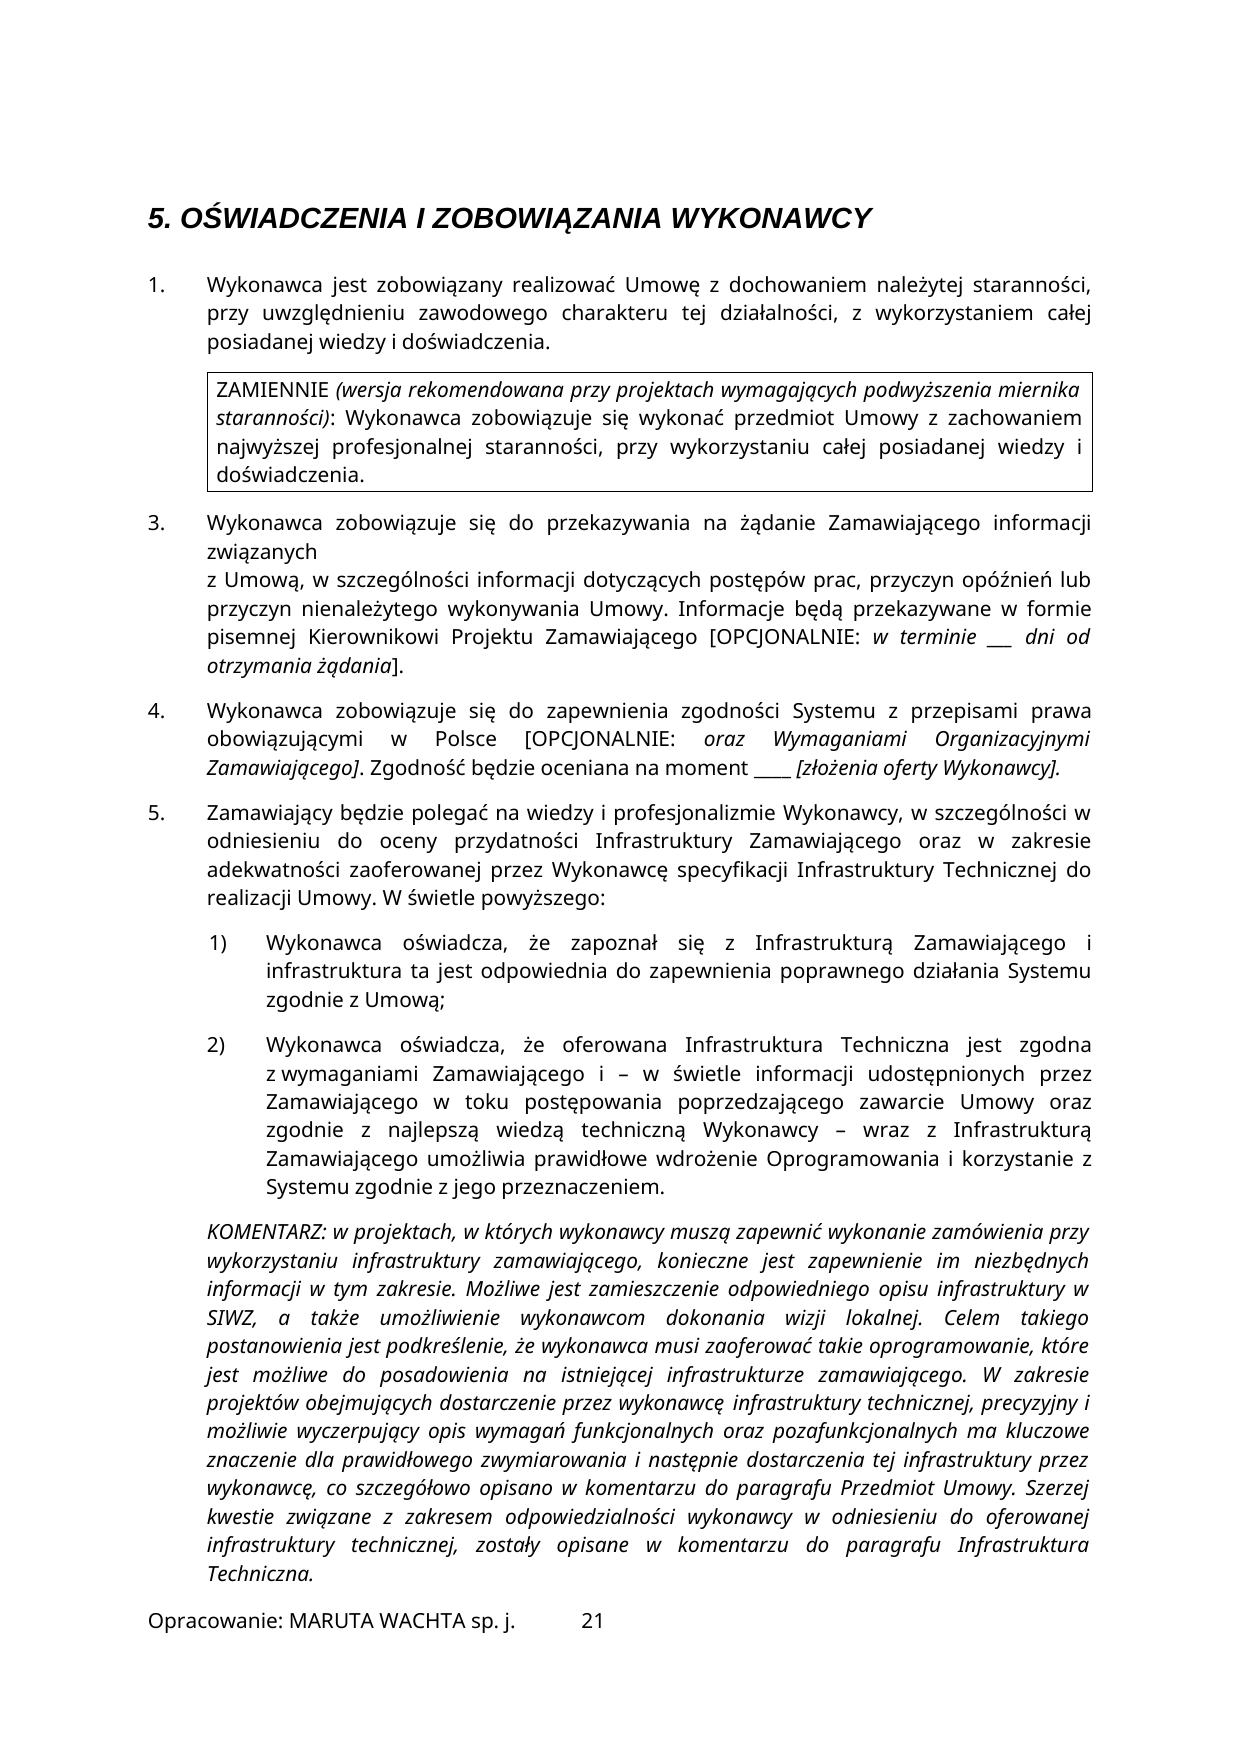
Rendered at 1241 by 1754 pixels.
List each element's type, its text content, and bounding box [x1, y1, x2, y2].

subtitle 5. OŚWIADCZENIA I ZOBOWIĄZANIA WYKONAWCY [148, 201, 1093, 235]
text ZAMIENNIE (wersja rekomendowana przy projektach wymagających podwyższenia miernika staranności): Wykonawca zobowiązuje się wykonać przedmiot Umowy z zachowaniem najwyższej profesjonalnej staranności, przy wykorzystaniu całej posiadanej wiedzy i doświadczenia. [208, 373, 1092, 491]
list Wykonawca oświadcza, że oferowana Infrastruktura Techniczna jest zgodna z wymaganiami Zamawiającego i – w świetle informacji udostępnionych przez Zamawiającego w toku postępowania poprzedzającego zawarcie Umowy oraz zgodnie z najlepszą wiedzą techniczną Wykonawcy – wraz z Infrastrukturą Zamawiającego umożliwia prawidłowe wdrożenie Oprogramowania i korzystanie z Systemu zgodnie z jego przeznaczeniem. [207, 1030, 1093, 1201]
list Wykonawca zobowiązuje się do zapewnienia zgodności Systemu z przepisami prawa obowiązującymi w Polsce [OPCJONALNIE: oraz Wymaganiami Organizacyjnymi Zamawiającego]. Zgodność będzie oceniana na moment ____ [złożenia oferty Wykonawcy]. [148, 696, 1093, 781]
list Wykonawca oświadcza, że zapoznał się z Infrastrukturą Zamawiającego i infrastruktura ta jest odpowiednia do zapewnienia poprawnego działania Systemu zgodnie z Umową; [208, 928, 1093, 1013]
list Wykonawca jest zobowiązany realizować Umowę z dochowaniem należytej staranności, przy uwzględnieniu zawodowego charakteru tej działalności, z wykorzystaniem całej posiadanej wiedzy i doświadczenia. [148, 270, 1093, 355]
list Wykonawca zobowiązuje się do przekazywania na żądanie Zamawiającego informacji związanych z Umową, w szczególności informacji dotyczących postępów prac, przyczyn opóźnień lub przyczyn nienależytego wykonywania Umowy. Informacje będą przekazywane w formie pisemnej Kierownikowi Projektu Zamawiającego [OPCJONALNIE: w terminie ___ dni od otrzymania żądania]. [148, 508, 1093, 679]
list Zamawiający będzie polegać na wiedzy i profesjonalizmie Wykonawcy, w szczególności w odniesieniu do oceny przydatności Infrastruktury Zamawiającego oraz w zakresie adekwatności zaoferowanej przez Wykonawcę specyfikacji Infrastruktury Technicznej do realizacji Umowy. W świetle powyższego: [148, 798, 1093, 912]
text KOMENTARZ: w projektach, w których wykonawcy muszą zapewnić wykonanie zamówienia przy wykorzystaniu infrastruktury zamawiającego, konieczne jest zapewnienie im niezbędnych informacji w tym zakresie. Możliwe jest zamieszczenie odpowiedniego opisu infrastruktury w SIWZ, a także umożliwienie wykonawcom dokonania wizji lokalnej. Celem takiego postanowienia jest podkreślenie, że wykonawca musi zaoferować takie oprogramowanie, które jest możliwe do posadowienia na istniejącej infrastrukturze zamawiającego. W zakresie projektów obejmujących dostarczenie przez wykonawcę infrastruktury technicznej, precyzyjny i możliwie wyczerpujący opis wymagań funkcjonalnych oraz pozafunkcjonalnych ma kluczowe znaczenie dla prawidłowego zwymiarowania i następnie dostarczenia tej infrastruktury przez wykonawcę, co szczegółowo opisano w komentarzu do paragrafu Przedmiot Umowy. Szerzej kwestie związane z zakresem odpowiedzialności wykonawcy w odniesieniu do oferowanej infrastruktury technicznej, zostały opisane w komentarzu do paragrafu Infrastruktura Techniczna. [207, 1217, 1093, 1587]
